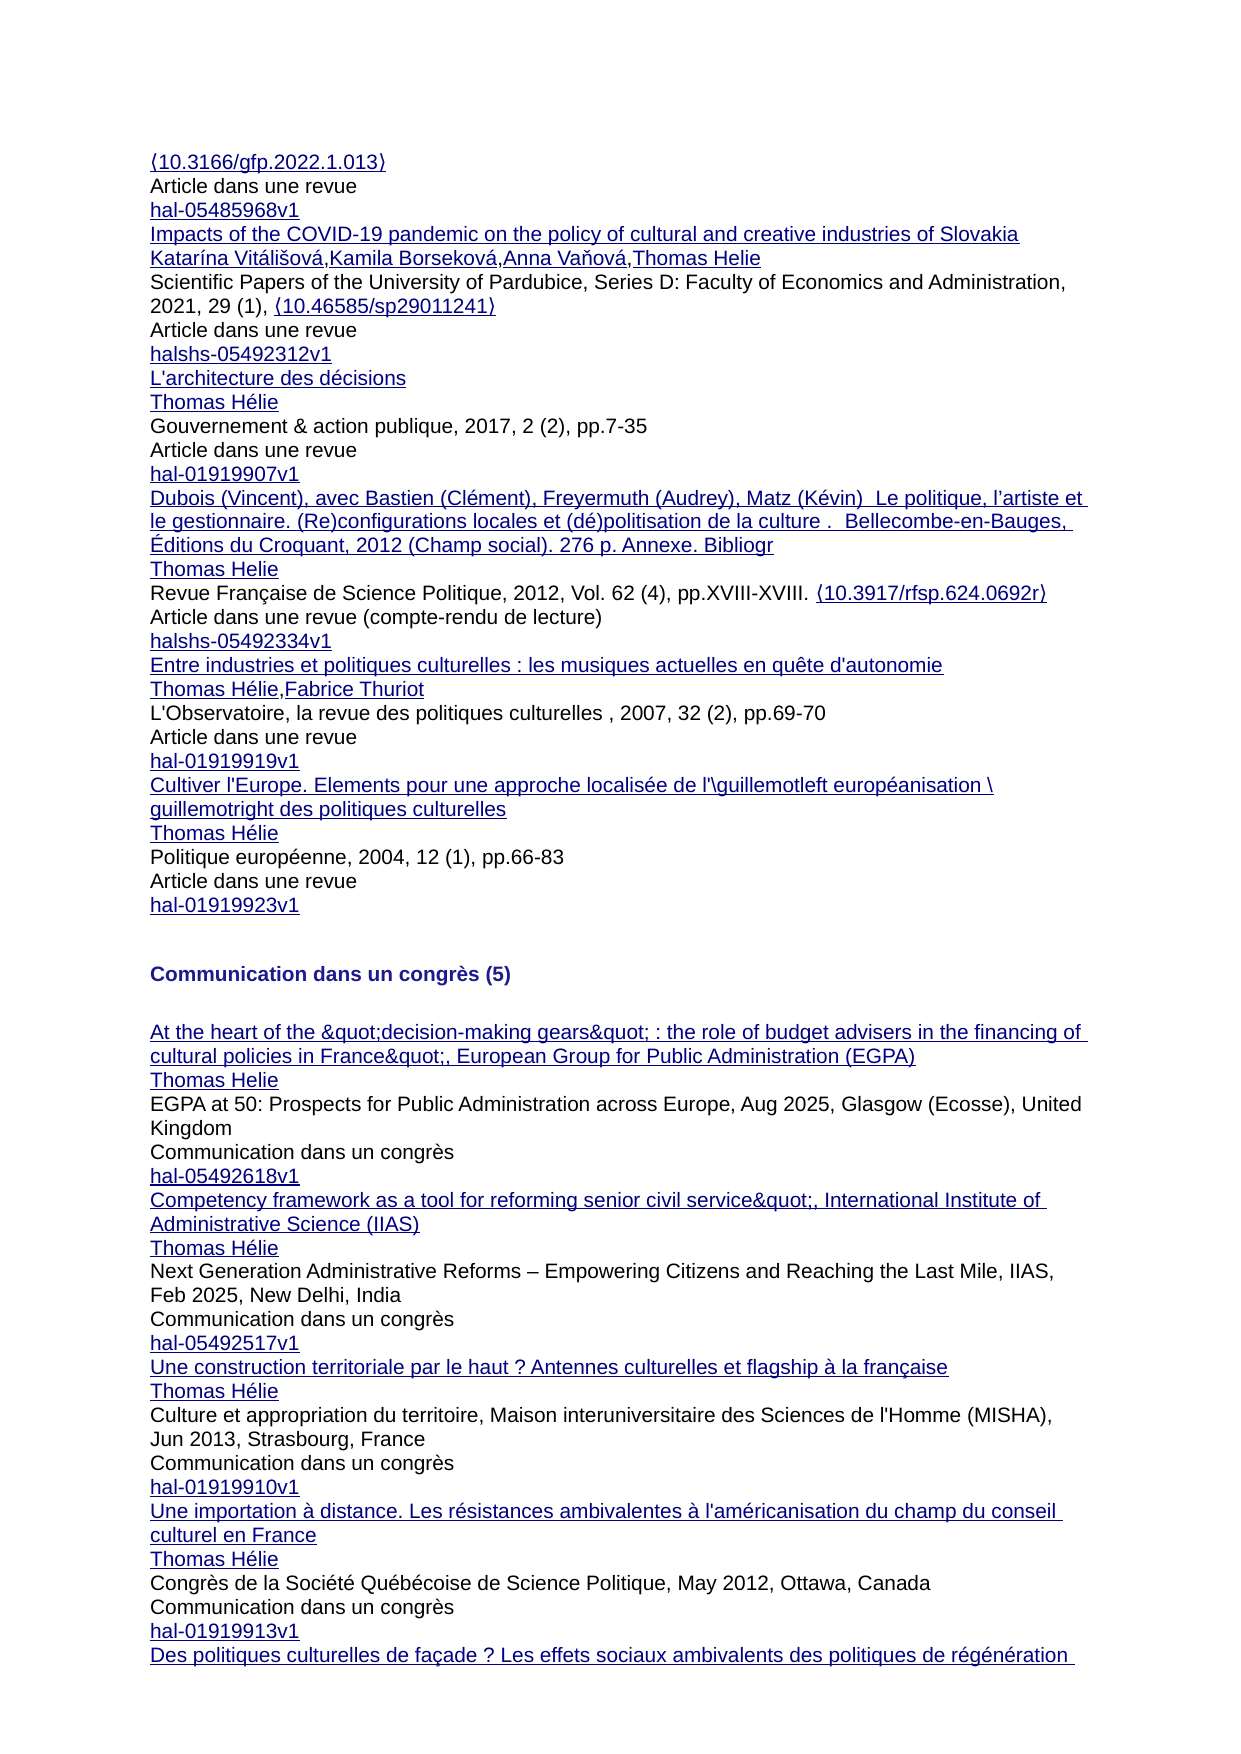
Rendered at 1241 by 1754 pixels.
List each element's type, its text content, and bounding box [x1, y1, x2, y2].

subtitle Communication dans un congrès (5) [150, 961, 1090, 985]
table_cell Des politiques culturelles de façade ? Les effets sociaux ambivalents des politiques de régénération [150, 1643, 1090, 1667]
table_header At the heart of the &quot;decision-making gears&quot; : the role of budget advisers in the financing of cultural policies in France&quot;, European Group for Public Administration (EGPA) Thomas Helie EGPA at 50: Prospects for Public Administration across Europe, Aug 2025, Glasgow (Ecosse), United Kingdom Communication dans un congrès hal-05492618v1 [150, 1020, 1090, 1187]
table_cell ⟨10.3166/gfp.2022.1.013⟩ Article dans une revue hal-05485968v1 [150, 150, 1090, 222]
table_cell L'architecture des décisions Thomas Hélie Gouvernement & action publique, 2017, 2 (2), pp.7-35 Article dans une revue hal-01919907v1 [150, 366, 1090, 485]
table_cell Impacts of the COVID-19 pandemic on the policy of cultural and creative industries of Slovakia Katarína Vitálišová,Kamila Borseková,Anna Vaňová,Thomas Helie Scientific Papers of the University of Pardubice, Series D: Faculty of Economics and Administration, 2021, 29 (1), ⟨10.46585/sp29011241⟩ Article dans une revue halshs-05492312v1 [150, 222, 1090, 366]
table_cell Competency framework as a tool for reforming senior civil service&quot;, International Institute of Administrative Science (IIAS) Thomas Hélie Next Generation Administrative Reforms – Empowering Citizens and Reaching the Last Mile, IIAS, Feb 2025, New Delhi, India Communication dans un congrès hal-05492517v1 [150, 1188, 1090, 1355]
table_cell Une importation à distance. Les résistances ambivalentes à l'américanisation du champ du conseil culturel en France Thomas Hélie Congrès de la Société Québécoise de Science Politique, May 2012, Ottawa, Canada Communication dans un congrès hal-01919913v1 [150, 1499, 1090, 1643]
table_cell Cultiver l'Europe. Elements pour une approche localisée de l'\guillemotleft européanisation \guillemotright des politiques culturelles Thomas Hélie Politique européenne, 2004, 12 (1), pp.66-83 Article dans une revue hal-01919923v1 [150, 773, 1090, 917]
table_cell Une construction territoriale par le haut ? Antennes culturelles et flagship à la française Thomas Hélie Culture et appropriation du territoire, Maison interuniversitaire des Sciences de l'Homme (MISHA), Jun 2013, Strasbourg, France Communication dans un congrès hal-01919910v1 [150, 1355, 1090, 1499]
table_cell Dubois (Vincent), avec Bastien (Clément), Freyermuth (Audrey), Matz (Kévin) ­ Le politique, l’artiste et le gestionnaire. (Re)configurations locales et (dé)politisation de la culture . ­ Bellecombe-en-Bauges, Éditions du Croquant, 2012 (Champ social). 276 p. Annexe. Bibliogr Thomas Helie Revue Française de Science Politique, 2012, Vol. 62 (4), pp.XVIII-XVIII. ⟨10.3917/rfsp.624.0692r⟩ Article dans une revue (compte-rendu de lecture) halshs-05492334v1 [150, 485, 1090, 653]
table_cell Entre industries et politiques culturelles : les musiques actuelles en quête d'autonomie Thomas Hélie,Fabrice Thuriot L'Observatoire, la revue des politiques culturelles , 2007, 32 (2), pp.69-70 Article dans une revue hal-01919919v1 [150, 653, 1090, 773]
